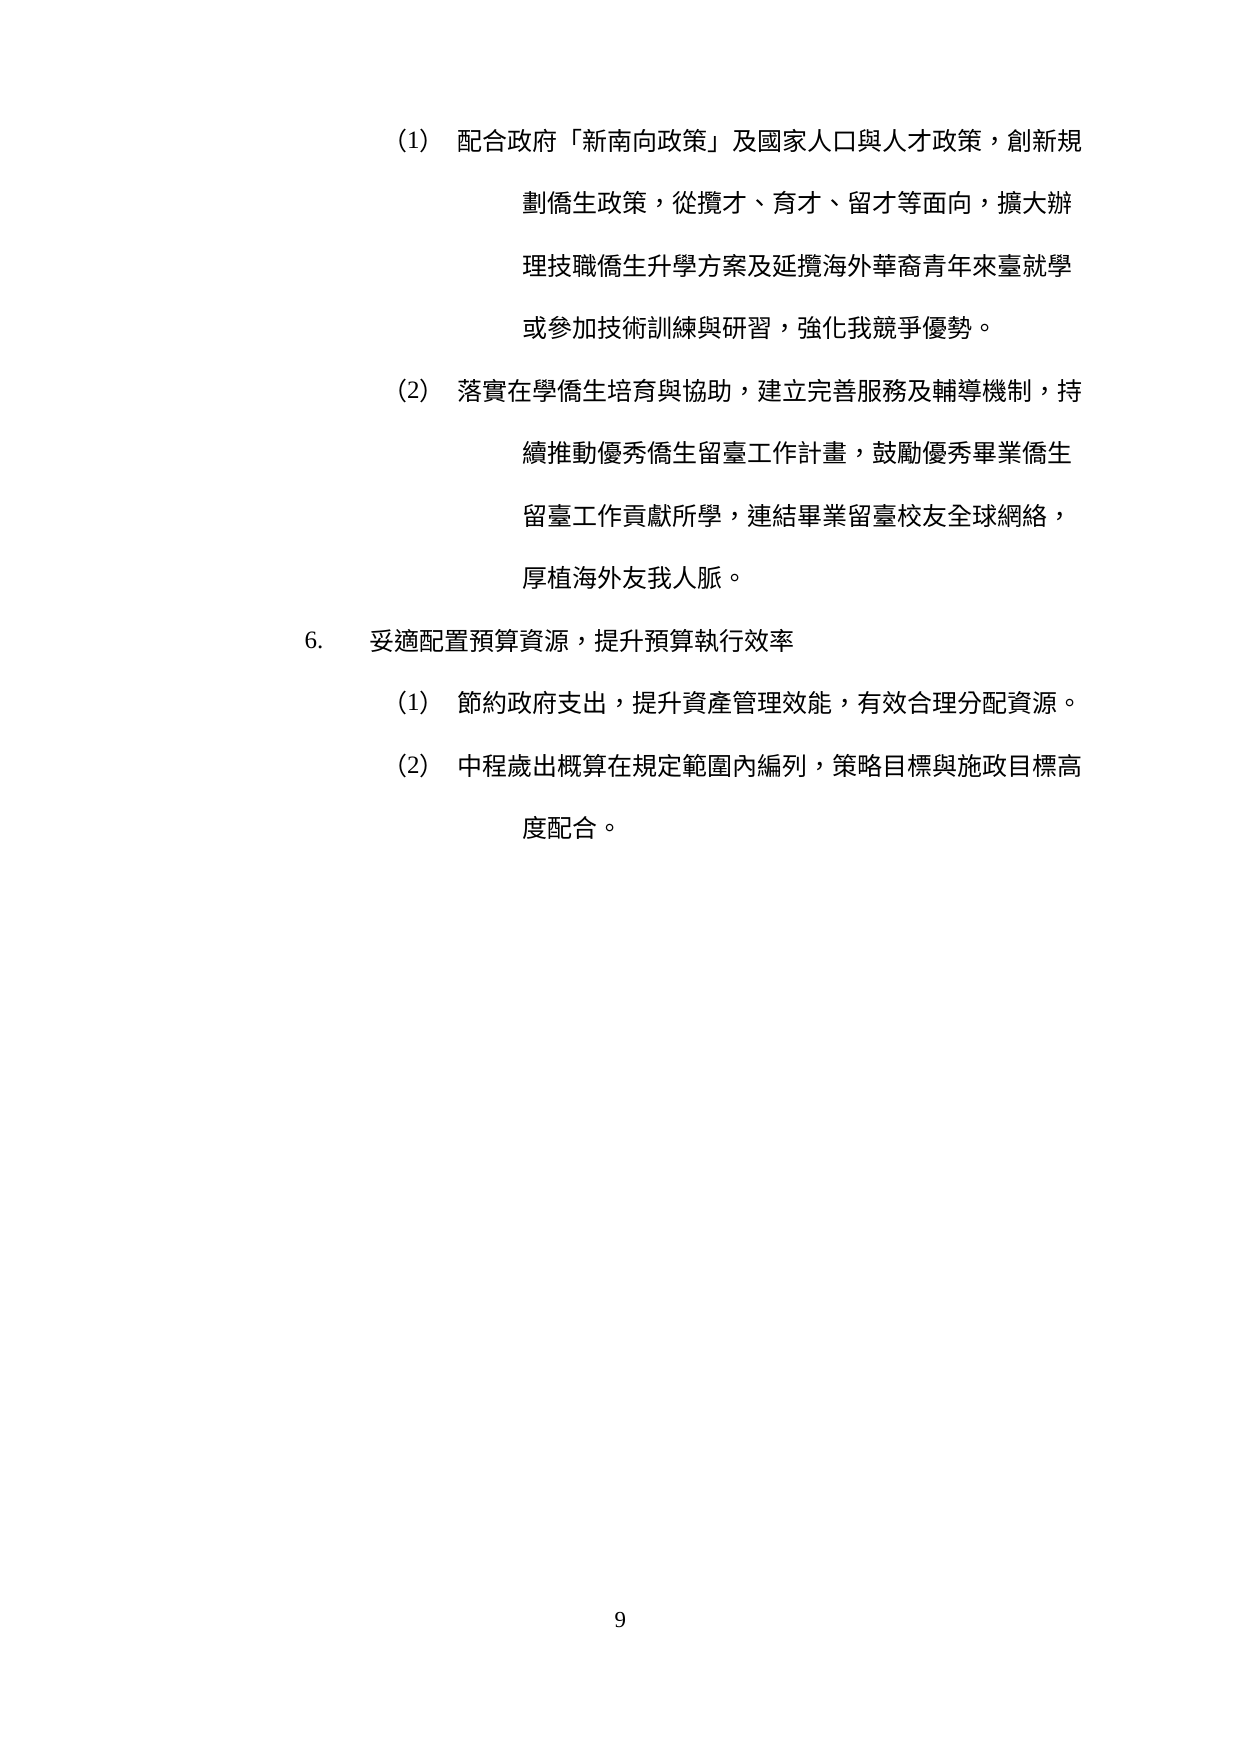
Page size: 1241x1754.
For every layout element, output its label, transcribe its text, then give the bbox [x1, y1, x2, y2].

list 落實在學僑生培育與協助，建立完善服務及輔導機制，持續推動優秀僑生留臺工作計畫，鼓勵優秀畢業僑生留臺工作貢獻所學，連結畢業留臺校友全球網絡，厚植海外友我人脈。 [382, 347, 1092, 597]
list 中程歲出概算在規定範圍內編列，策略目標與施政目標高度配合。 [382, 722, 1092, 847]
list 妥適配置預算資源，提升預算執行效率 [304, 597, 1092, 660]
list 節約政府支出，提升資產管理效能，有效合理分配資源。 [382, 660, 1092, 722]
list 配合政府「新南向政策」及國家人口與人才政策，創新規劃僑生政策，從攬才、育才、留才等面向，擴大辦理技職僑生升學方案及延攬海外華裔青年來臺就學或參加技術訓練與研習，強化我競爭優勢。 [382, 97, 1092, 347]
